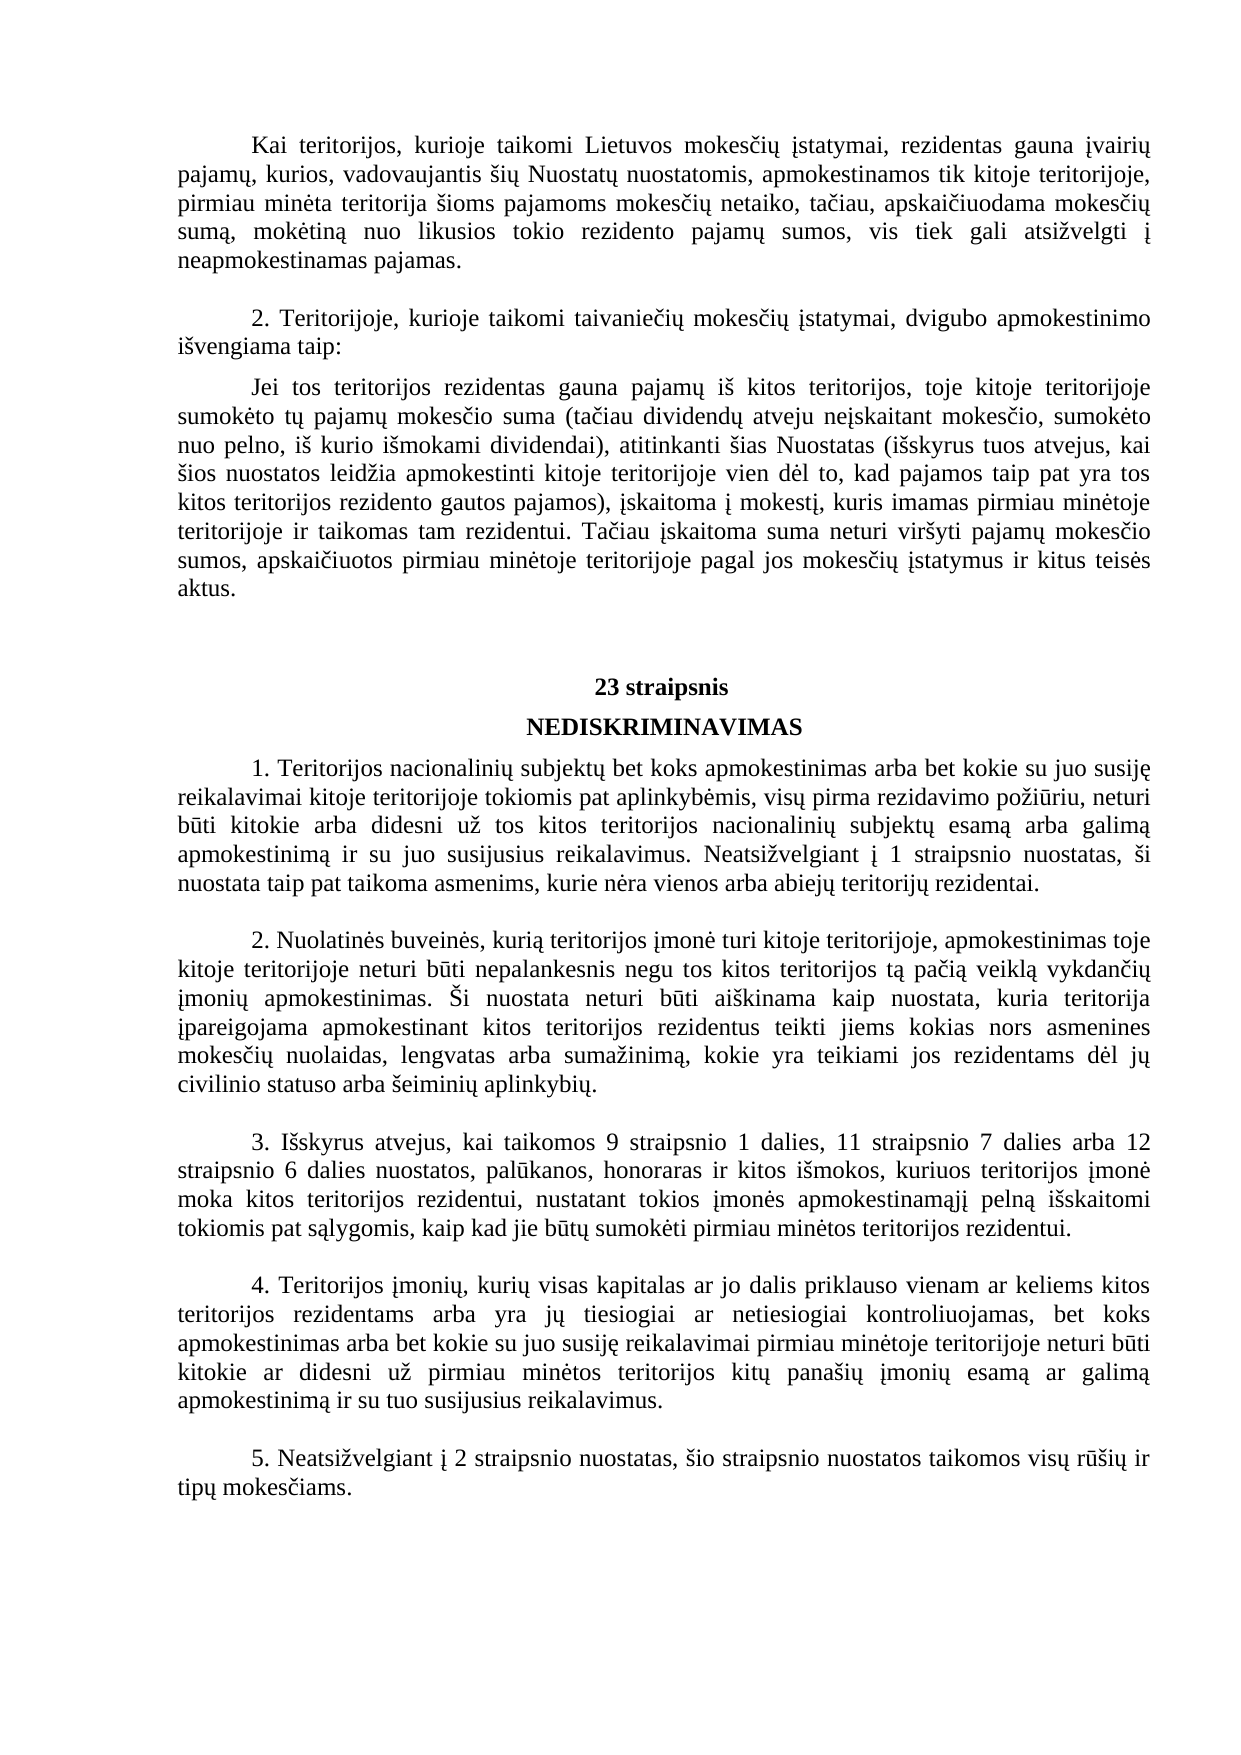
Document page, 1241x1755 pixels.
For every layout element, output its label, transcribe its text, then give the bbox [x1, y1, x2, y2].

text 2. Nuolatinės buveinės, kurią teritorijos įmonė turi kitoje teritorijoje, apmokestinimas toje kitoje teritorijoje neturi būti nepalankesnis negu tos kitos teritorijos tą pačią veiklą vykdančių įmonių apmokestinimas. Ši nuostata neturi būti aiškinama kaip nuostata, kuria teritorija įpareigojama apmokestinant kitos teritorijos rezidentus teikti jiems kokias nors asmenines mokesčių nuolaidas, lengvatas arba sumažinimą, kokie yra teikiami jos rezidentams dėl jų civilinio statuso arba šeiminių aplinkybių. [177, 926, 1152, 1098]
text Kai teritorijos, kurioje taikomi Lietuvos mokesčių įstatymai, rezidentas gauna įvairių pajamų, kurios, vadovaujantis šių Nuostatų nuostatomis, apmokestinamos tik kitoje teritorijoje, pirmiau minėta teritorija šioms pajamoms mokesčių netaiko, tačiau, apskaičiuodama mokesčių sumą, mokėtiną nuo likusios tokio rezidento pajamų sumos, vis tiek gali atsižvelgti į neapmokestinamas pajamas. [177, 130, 1152, 274]
text 23 straipsnis [177, 672, 1152, 700]
text 2. Teritorijoje, kurioje taikomi taivaniečių mokesčių įstatymai, dvigubo apmokestinimo išvengiama taip: [177, 303, 1152, 360]
text NEDISKRIMINAVIMAS [177, 712, 1152, 741]
text 3. Išskyrus atvejus, kai taikomos 9 straipsnio 1 dalies, 11 straipsnio 7 dalies arba 12 straipsnio 6 dalies nuostatos, palūkanos, honoraras ir kitos išmokos, kuriuos teritorijos įmonė moka kitos teritorijos rezidentui, nustatant tokios įmonės apmokestinamąjį pelną išskaitomi tokiomis pat sąlygomis, kaip kad jie būtų sumokėti pirmiau minėtos teritorijos rezidentui. [177, 1127, 1152, 1242]
text 5. Neatsižvelgiant į 2 straipsnio nuostatas, šio straipsnio nuostatos taikomos visų rūšių ir tipų mokesčiams. [177, 1443, 1152, 1501]
text 4. Teritorijos įmonių, kurių visas kapitalas ar jo dalis priklauso vienam ar keliems kitos teritorijos rezidentams arba yra jų tiesiogiai ar netiesiogiai kontroliuojamas, bet koks apmokestinimas arba bet kokie su juo susiję reikalavimai pirmiau minėtoje teritorijoje neturi būti kitokie ar didesni už pirmiau minėtos teritorijos kitų panašių įmonių esamą ar galimą apmokestinimą ir su tuo susijusius reikalavimus. [177, 1271, 1152, 1414]
text Jei tos teritorijos rezidentas gauna pajamų iš kitos teritorijos, toje kitoje teritorijoje sumokėto tų pajamų mokesčio suma (tačiau dividendų atveju neįskaitant mokesčio, sumokėto nuo pelno, iš kurio išmokami dividendai), atitinkanti šias Nuostatas (išskyrus tuos atvejus, kai šios nuostatos leidžia apmokestinti kitoje teritorijoje vien dėl to, kad pajamos taip pat yra tos kitos teritorijos rezidento gautos pajamos), įskaitoma į mokestį, kuris imamas pirmiau minėtoje teritorijoje ir taikomas tam rezidentui. Tačiau įskaitoma suma neturi viršyti pajamų mokesčio sumos, apskaičiuotos pirmiau minėtoje teritorijoje pagal jos mokesčių įstatymus ir kitus teisės aktus. [177, 372, 1152, 602]
text 1. Teritorijos nacionalinių subjektų bet koks apmokestinimas arba bet kokie su juo susiję reikalavimai kitoje teritorijoje tokiomis pat aplinkybėmis, visų pirma rezidavimo požiūriu, neturi būti kitokie arba didesni už tos kitos teritorijos nacionalinių subjektų esamą arba galimą apmokestinimą ir su juo susijusius reikalavimus. Neatsižvelgiant į 1 straipsnio nuostatas, ši nuostata taip pat taikoma asmenims, kurie nėra vienos arba abiejų teritorijų rezidentai. [177, 753, 1152, 897]
